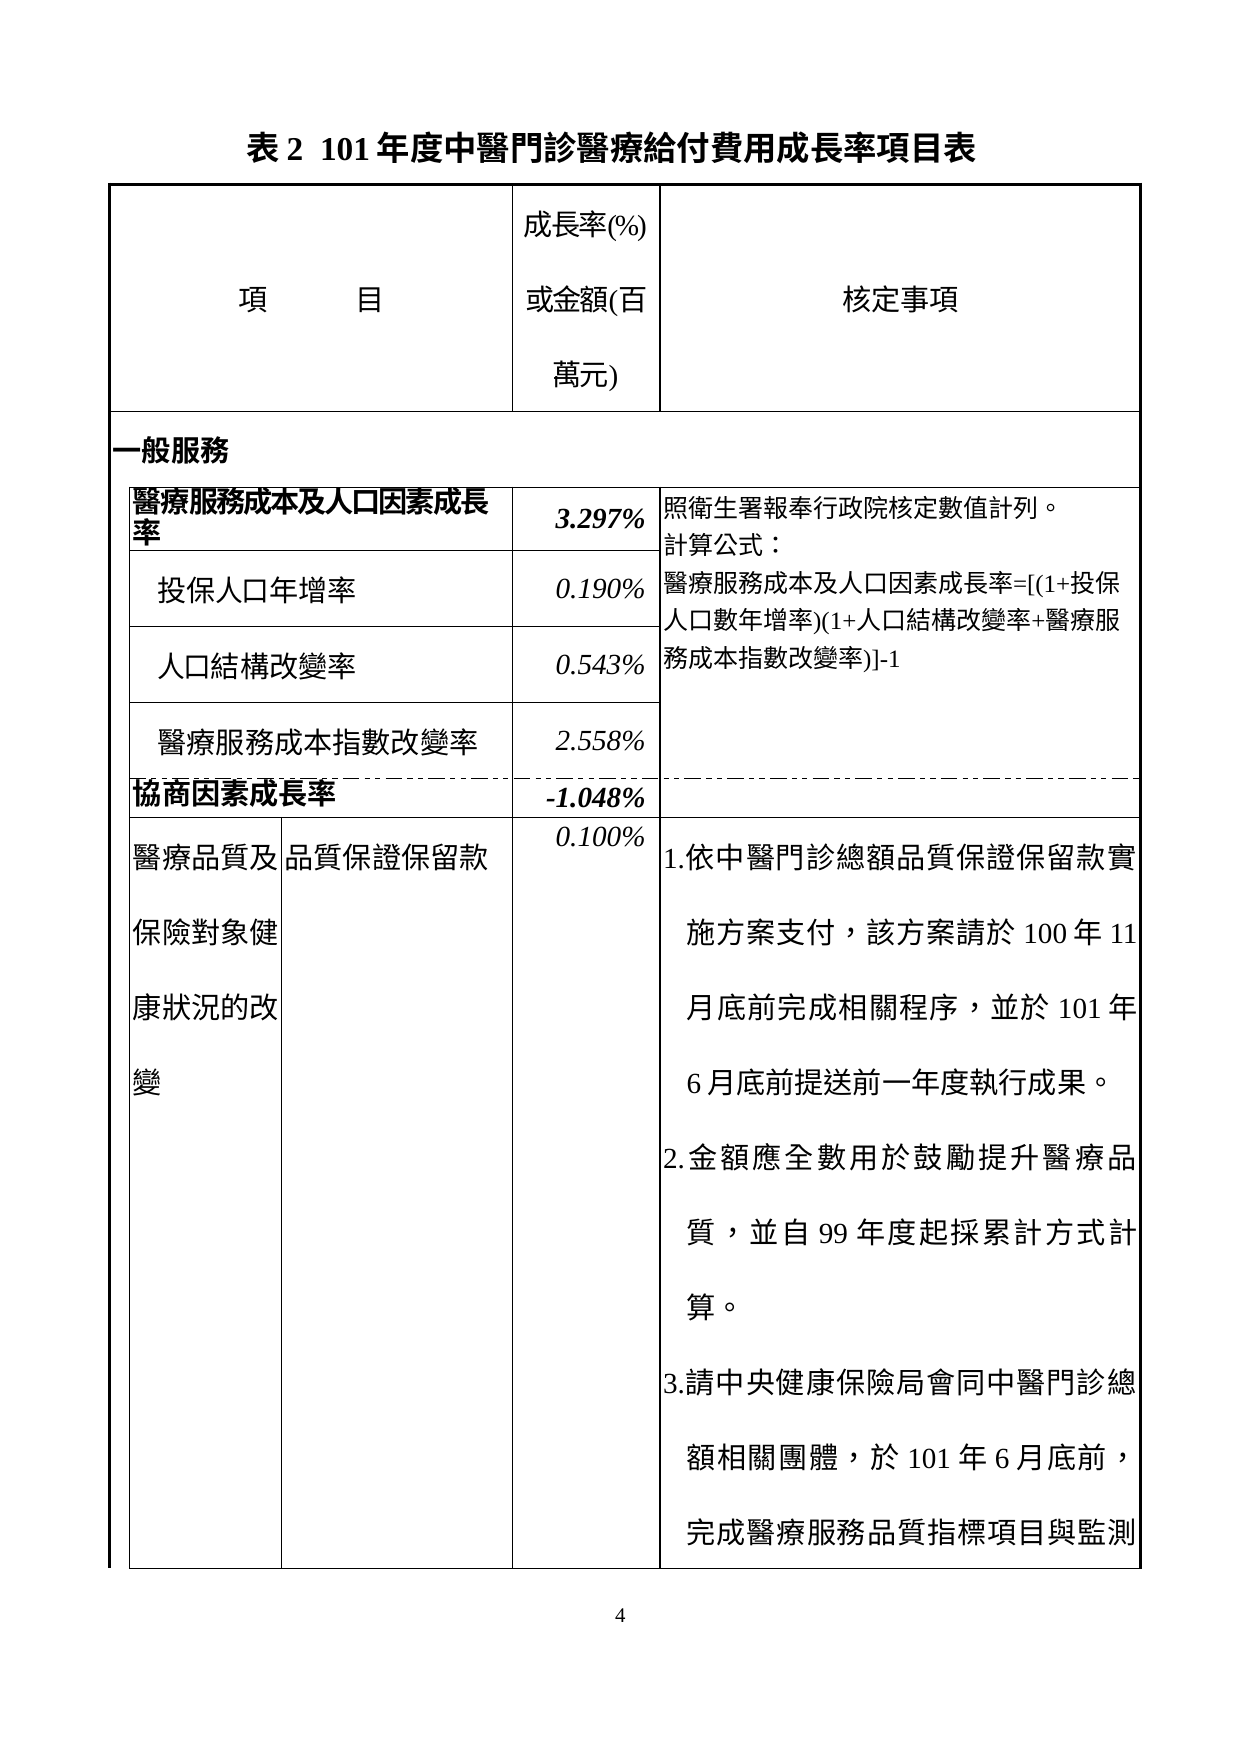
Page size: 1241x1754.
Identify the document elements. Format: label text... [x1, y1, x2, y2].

table_header 核定事項 [661, 186, 1139, 411]
table_header 項 目 [111, 186, 512, 411]
table_cell [111, 487, 129, 1568]
text 表2 101年度中醫門診醫療給付費用成長率項目表 [112, 124, 1110, 170]
table_cell 醫療品質及保險對象健康狀況的改變 [130, 818, 281, 1568]
table_cell -1.048% [513, 778, 659, 817]
table_cell 投保人口年增率 [130, 551, 512, 626]
table_cell 品質保證保留款 [282, 818, 512, 1568]
table_cell 0.543% [513, 627, 659, 702]
table_header 成長率(%)或金額(百萬元) [513, 186, 659, 411]
table_cell 0.100% [513, 818, 659, 1568]
table_cell 協商因素成長率 [130, 778, 512, 817]
table_cell 2.558% [513, 703, 659, 778]
table_cell [661, 778, 1139, 817]
table_cell 醫療服務成本及人口因素成長率 [130, 488, 512, 550]
table_cell 人口結構改變率 [130, 627, 512, 702]
table_cell 一般服務 [111, 412, 1139, 487]
table_cell 0.190% [513, 551, 659, 626]
table_cell 1.依中醫門診總額品質保證保留款實施方案支付，該方案請於100年11月底前完成相關程序，並於101年6月底前提送前一年度執行成果。 2.金額應全數用於鼓勵提升醫療品質，並自99年度起採累計方式計算。 3.請中央健康保險局會同中醫門診總額相關團體，於101年6月底前，完成醫療服務品質指標項目與監測 [661, 818, 1139, 1568]
table_cell 3.297% [513, 488, 659, 550]
table_cell 照衛生署報奉行政院核定數值計列。 計算公式： 醫療服務成本及人口因素成長率=[(1+投保人口數年增率)(1+人口結構改變率+醫療服務成本指數改變率)]-1 [661, 488, 1139, 778]
table_cell 醫療服務成本指數改變率 [130, 703, 512, 778]
